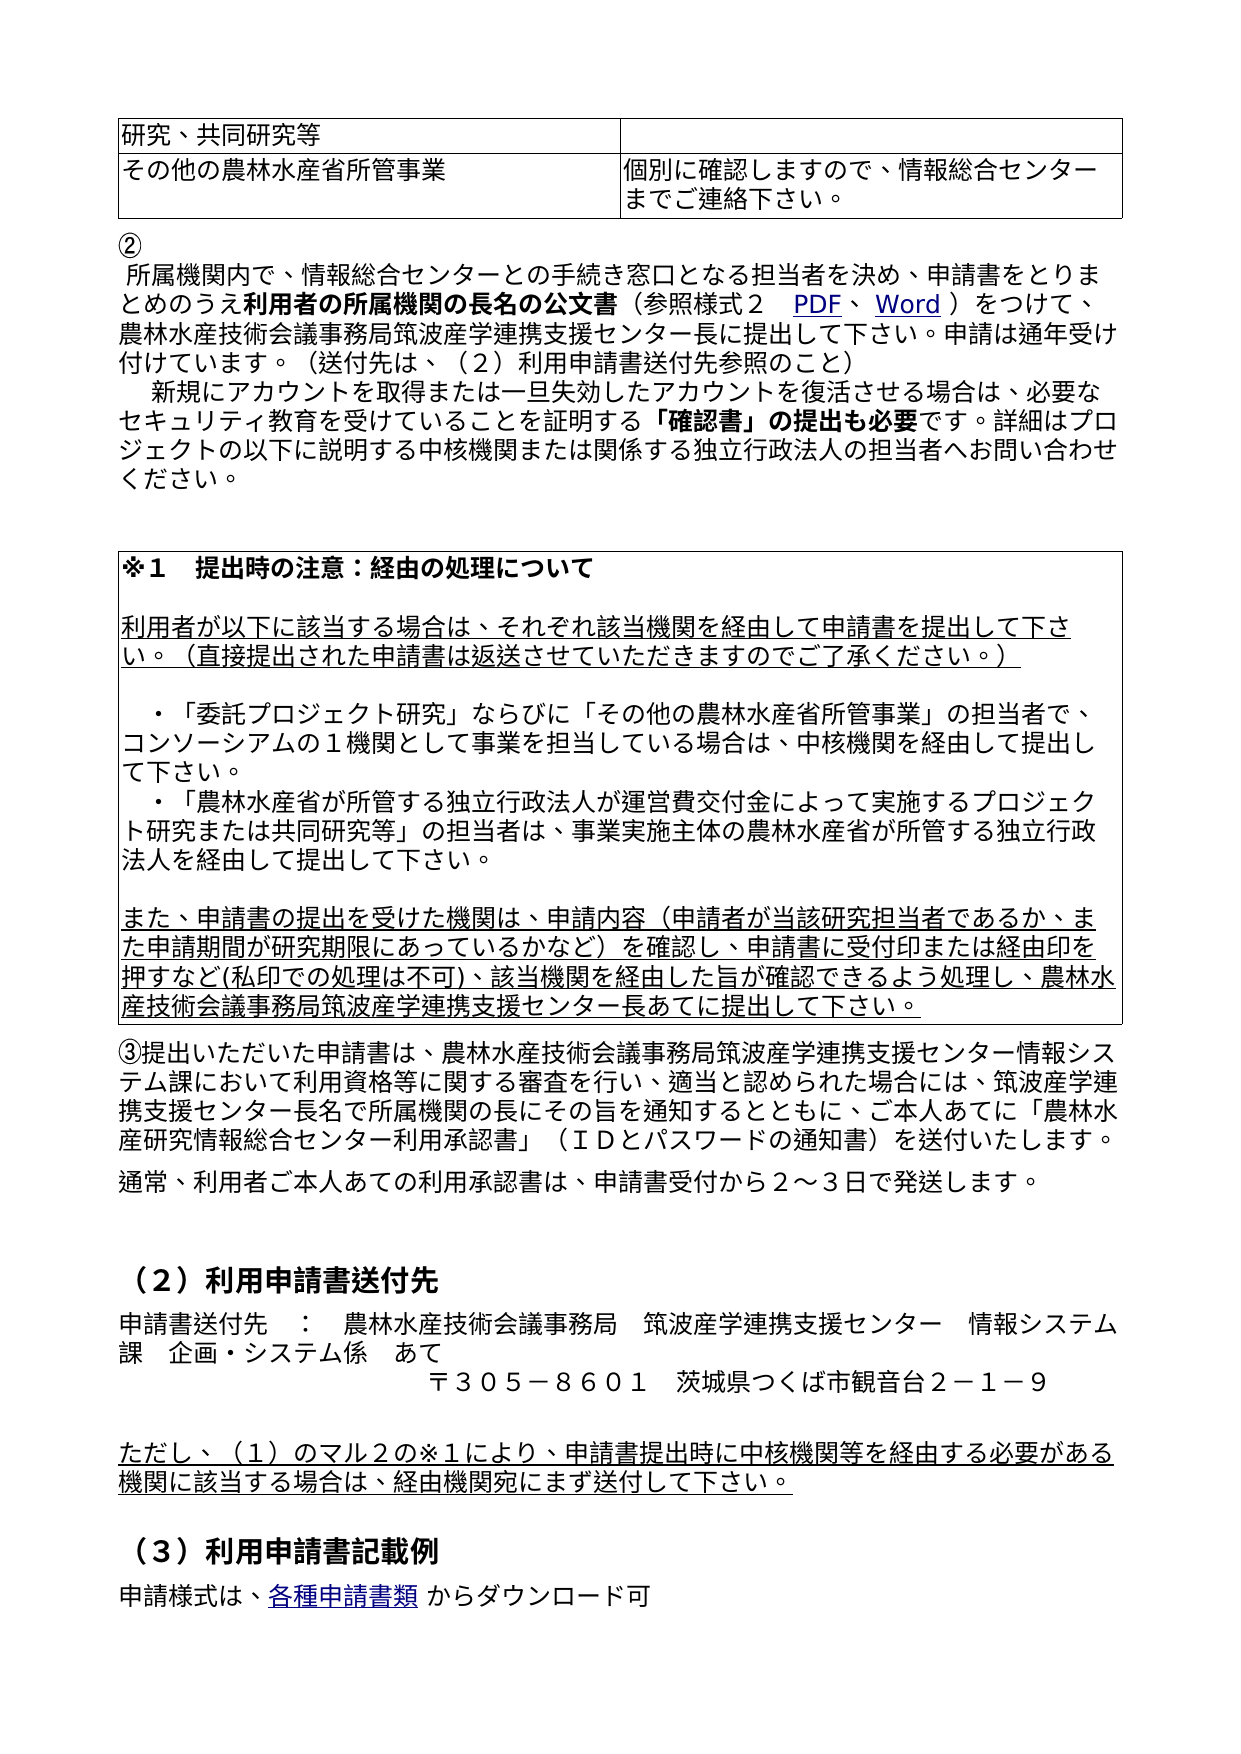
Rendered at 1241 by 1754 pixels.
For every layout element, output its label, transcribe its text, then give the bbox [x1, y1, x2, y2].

table_cell その他の農林水産省所管事業 [119, 154, 620, 217]
text ただし、（１）のマル２の※１により、申請書提出時に中核機関等を経由する必要がある機関に該当する場合は、経由機関宛にまず送付して下さい。 [118, 1439, 1122, 1498]
table_cell 個別に確認しますので、情報総合センターまでご連絡下さい。 [621, 154, 1122, 217]
subtitle （２）利用申請書送付先 [118, 1264, 1122, 1298]
text 申請書送付先 ： 農林水産技術会議事務局 筑波産学連携支援センター 情報システム課 企画・システム係 あて 〒３０５－８６０１ 茨城県つくば市観音台２－１－９ [118, 1310, 1122, 1427]
subtitle （３）利用申請書記載例 [118, 1535, 1122, 1569]
picture [118, 232, 142, 259]
text 提出いただいた申請書は、農林水産技術会議事務局筑波産学連携支援センター情報システム課において利用資格等に関する審査を行い、適当と認められた場合には、筑波産学連携支援センター長名で所属機関の長にその旨を通知するとともに、ご本人あてに「農林水産研究情報総合センター利用承認書」（ＩＤとパスワードの通知書）を送付いたします。 [118, 1039, 1122, 1156]
table_cell 研究、共同研究等 [119, 119, 620, 153]
table_header ※１ 提出時の注意：経由の処理について 利用者が以下に該当する場合は、それぞれ該当機関を経由して申請書を提出して下さい。（直接提出された申請書は返送させていただきますのでご了承ください。） ・「委託プロジェクト研究」ならびに「その他の農林水産省所管事業」の担当者で、コンソーシアムの１機関として事業を担当している場合は、中核機関を経由して提出して下さい。 ・「農林水産省が所管する独立行政法人が運営費交付金によって実施するプロジェクト研究または共同研究等」の担当者は、事業実施主体の農林水産省が所管する独立行政法人を経由して提出して下さい。 また、申請書の提出を受けた機関は、申請内容（申請者が当該研究担当者であるか、また申請期間が研究期限にあっているかなど）を確認し、申請書に受付印または経由印を押すなど(私印での処理は不可)、該当機関を経由した旨が確認できるよう処理し、農林水産技術会議事務局筑波産学連携支援センター長あてに提出して下さい。 [119, 552, 1122, 1024]
text 所属機関内で、情報総合センターとの手続き窓口となる担当者を決め、申請書をとりまとめのうえ利用者の所属機関の長名の公文書（参照様式２ PDF、 Word ）をつけて、農林水産技術会議事務局筑波産学連携支援センター長に提出して下さい。申請は通年受け付けています。（送付先は、（２）利用申請書送付先参照のこと） 新規にアカウントを取得または一旦失効したアカウントを復活させる場合は、必要なセキュリティ教育を受けていることを証明する「確認書」の提出も必要です。詳細はプロジェクトの以下に説明する中核機関または関係する独立行政法人の担当者へお問い合わせください。 [118, 232, 1122, 524]
text 通常、利用者ご本人あての利用承認書は、申請書受付から２～３日で発送します。 [118, 1168, 1122, 1226]
picture [118, 1038, 142, 1065]
text 申請様式は、各種申請書類 からダウンロード可 [118, 1582, 1122, 1611]
table_cell [621, 119, 1122, 153]
